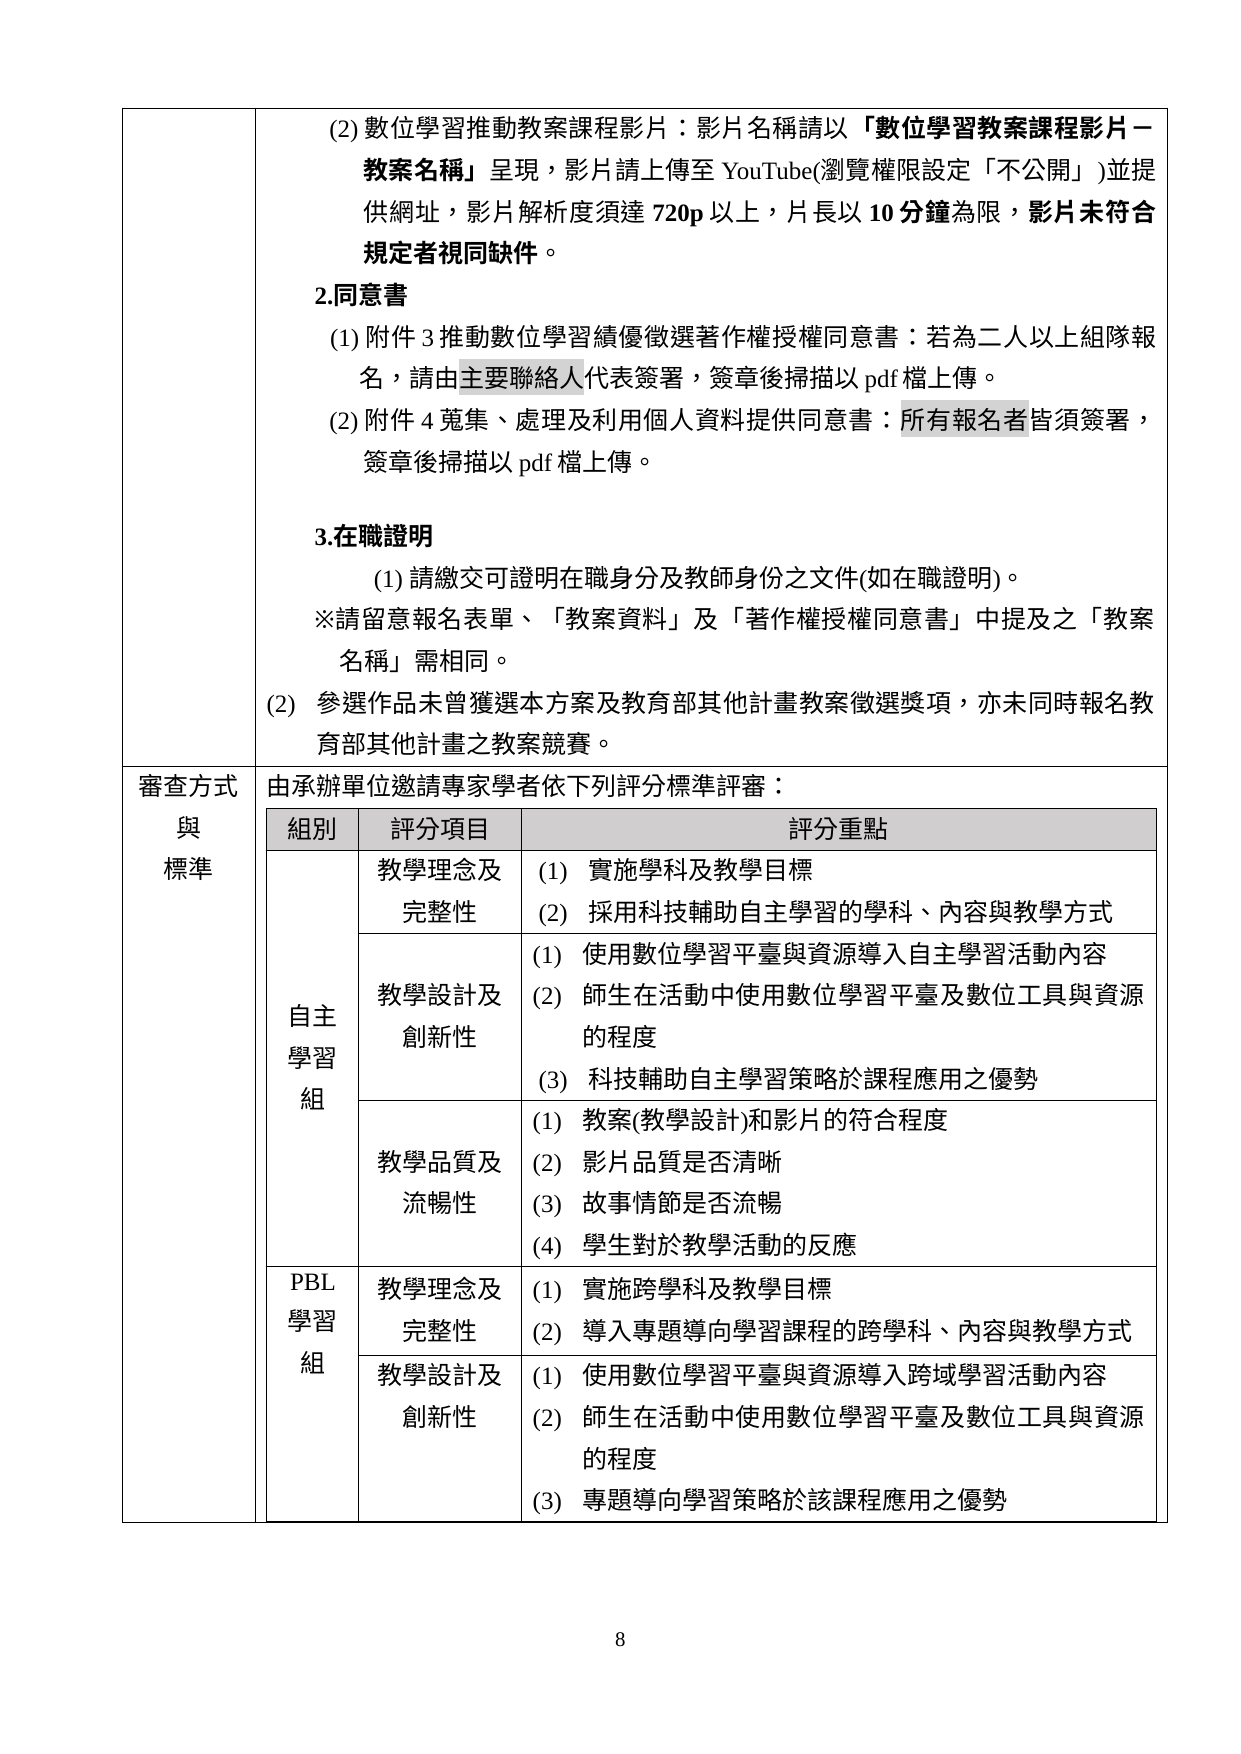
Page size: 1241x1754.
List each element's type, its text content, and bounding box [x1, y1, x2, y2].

table_cell 教學設計及創新性 [359, 1356, 521, 1521]
table_cell 實施跨學科及教學目標 導入專題導向學習課程的跨學科、內容與教學方式 [522, 1267, 1156, 1355]
table_cell 教學理念及完整性 [359, 851, 521, 933]
table_cell 由承辦單位邀請專家學者依下列評分標準評審： [256, 767, 1167, 1522]
table_cell 教案(教學設計)和影片的符合程度 影片品質是否清晰 故事情節是否流暢 學生對於教學活動的反應 [522, 1101, 1156, 1266]
table_cell 使用數位學習平臺與資源導入自主學習活動內容 師生在活動中使用數位學習平臺及數位工具與資源的程度 科技輔助自主學習策略於課程應用之優勢 [522, 934, 1156, 1099]
table_cell 自主 學習組 [267, 851, 358, 1266]
table_cell 審查方式 與 標準 [123, 767, 255, 1522]
table_cell 使用數位學習平臺與資源導入跨域學習活動內容 師生在活動中使用數位學習平臺及數位工具與資源的程度 專題導向學習策略於該課程應用之優勢 [522, 1356, 1156, 1521]
table_header 評分重點 [522, 809, 1156, 850]
table_header 組別 [267, 809, 358, 850]
table_cell PBL 學習組 [267, 1267, 358, 1521]
table_cell 教學設計及創新性 [359, 934, 521, 1099]
table_cell 教學品質及流暢性 [359, 1101, 521, 1266]
table_cell 請於報名期限間內填寫線上報名表，並上傳資料： ◎報名網址：https://forms.gle/gdxQMVSS3S4cCPrD8 教案資料 數位學習推動教案：檔名以「數位學習教案－教案名稱」呈現，教案內容無限制，字數無上限，請採pdf格式上傳。 數位學習推動教案課程影片：影片名稱請以「數位學習教案課程影片－教案名稱」呈現，影片請上傳至YouTube(瀏覽權限設定「不公開」)並提供網址，影片解析度須達720p以上，片長以10分鐘為限，影片未符合規定者視同缺件。 同意書 附件3推動數位學習績優徵選著作權授權同意書：若為二人以上組隊報名，請由主要聯絡人代表簽署，簽章後掃描以pdf檔上傳。 附件4蒐集、處理及利用個人資料提供同意書：所有報名者皆須簽署，簽章後掃描以pdf檔上傳。 在職證明 請繳交可證明在職身分及教師身份之文件(如在職證明)。 ※請留意報名表單、「教案資料」及「著作權授權同意書」中提及之「教案名稱」需相同。 參選作品未曾獲選本方案及教育部其他計畫教案徵選獎項，亦未同時報名教育部其他計畫之教案競賽。 [256, 109, 1167, 766]
table_header 評分項目 [359, 809, 521, 850]
table_cell 教學理念及完整性 [359, 1267, 521, 1355]
table_cell 實施學科及教學目標 採用科技輔助自主學習的學科、內容與教學方式 [522, 851, 1156, 933]
table_cell [123, 109, 255, 766]
